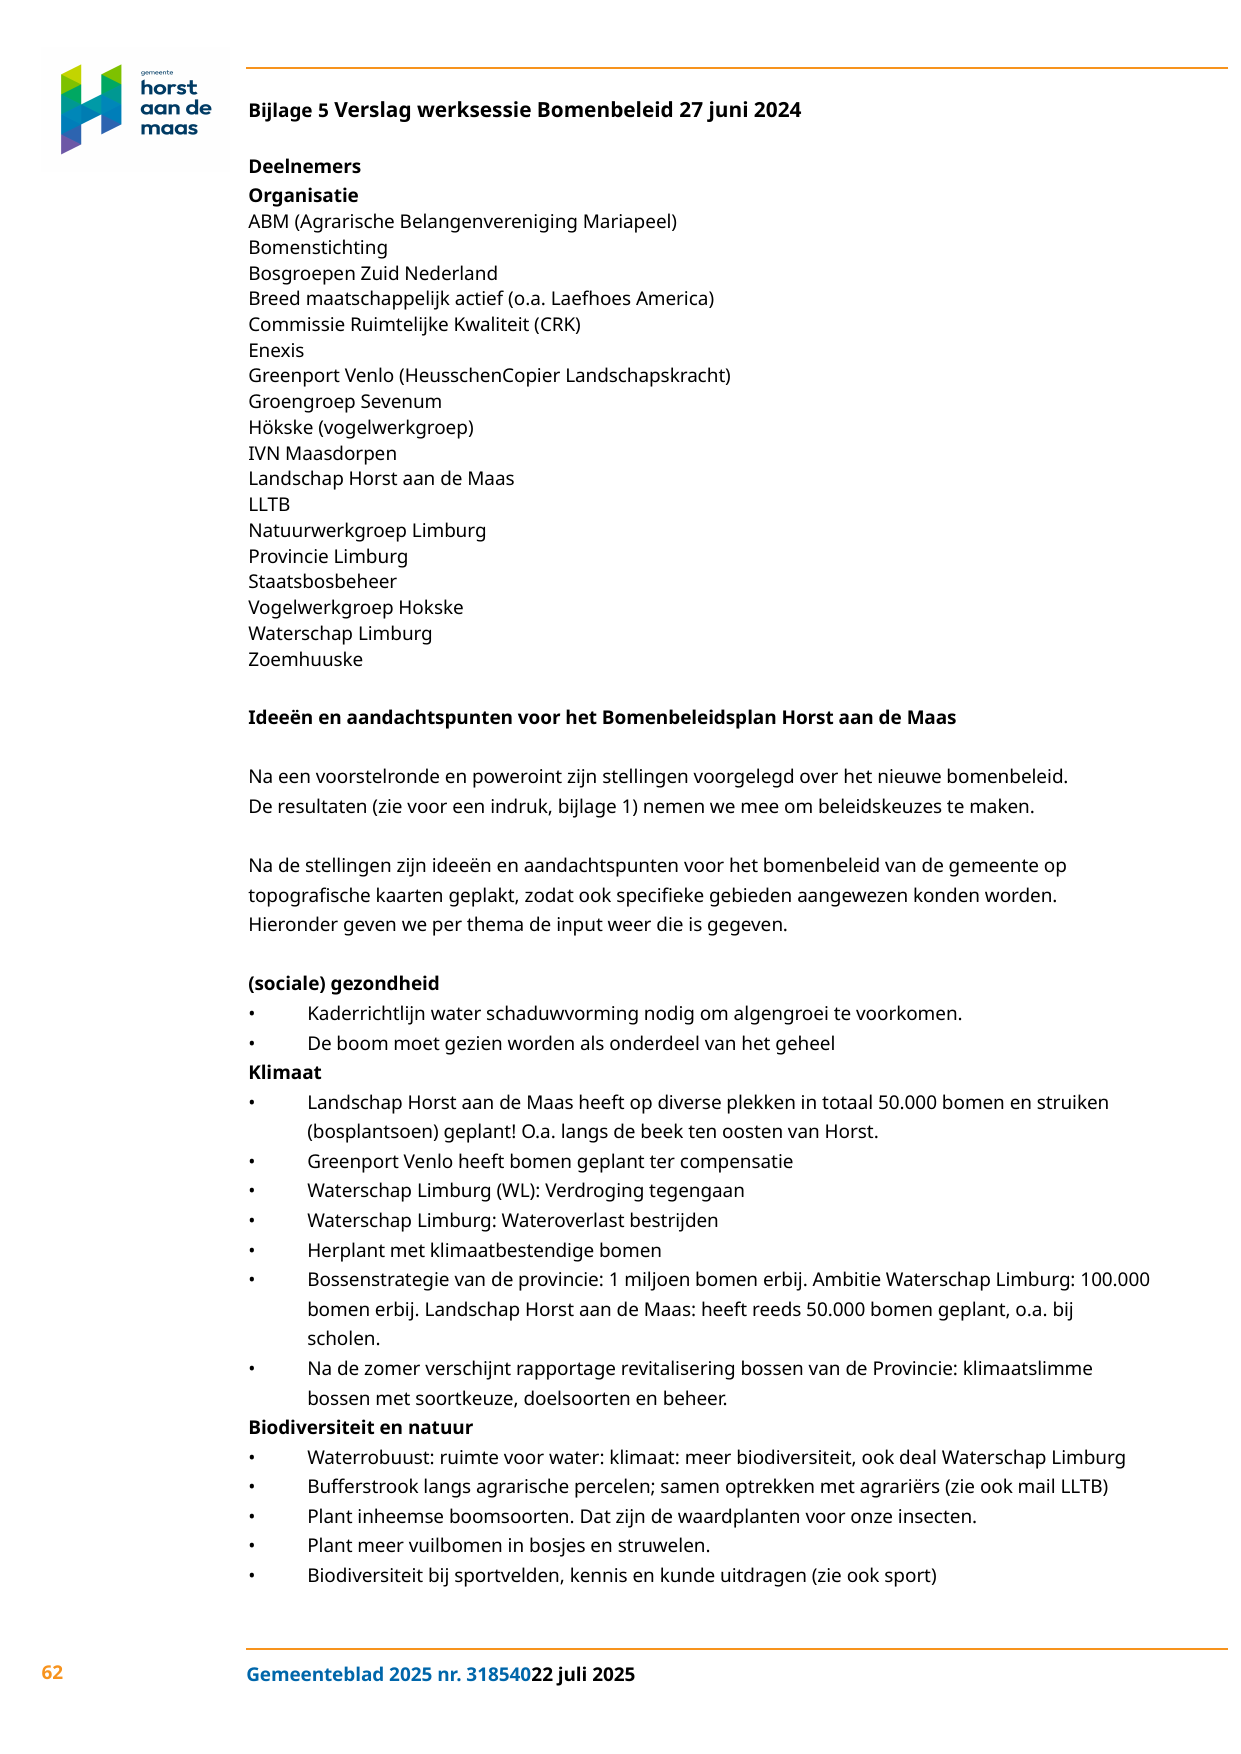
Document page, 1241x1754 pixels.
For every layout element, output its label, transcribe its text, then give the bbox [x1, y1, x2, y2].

table_cell Natuurwerkgroep Limburg [248, 517, 1152, 543]
list Greenport Venlo heeft bomen geplant ter compensatie [248, 1148, 1152, 1174]
text Hieronder geven we per thema de input weer die is gegeven. [248, 911, 1152, 937]
table_cell Staatsbosbeheer [248, 569, 1152, 594]
table_cell Waterschap Limburg [248, 620, 1152, 646]
text Biodiversiteit en natuur [248, 1414, 1152, 1440]
table_cell Commissie Ruimtelijke Kwaliteit (CRK) [248, 311, 1152, 337]
text Na de stellingen zijn ideeën en aandachtspunten voor het bomenbeleid van de gemeente op topografische kaarten geplakt, zodat ook specifieke gebieden aangewezen konden worden. [248, 852, 1152, 907]
list Bufferstrook langs agrarische percelen; samen optrekken met agrariërs (zie ook mail LLTB) [248, 1473, 1152, 1499]
table_cell Provincie Limburg [248, 543, 1152, 568]
list Waterrobuust: ruimte voor water: klimaat: meer biodiversiteit, ook deal Waterschap Limburg [248, 1444, 1152, 1469]
table_cell Bosgroepen Zuid Nederland [248, 260, 1152, 286]
list Kaderrichtlijn water schaduwvorming nodig om algengroei te voorkomen. [248, 1000, 1152, 1026]
list Waterschap Limburg: Wateroverlast bestrijden [248, 1207, 1152, 1233]
table_cell Enexis [248, 337, 1152, 363]
table_header Organisatie [248, 183, 1152, 208]
list Plant inheemse boomsoorten. Dat zijn de waardplanten voor onze insecten. [248, 1503, 1152, 1529]
table_cell Breed maatschappelijk actief (o.a. Laefhoes America) [248, 286, 1152, 311]
text Deelnemers [248, 153, 1152, 179]
text Ideeën en aandachtspunten voor het Bomenbeleidsplan Horst aan de Maas [248, 704, 1152, 730]
list Biodiversiteit bij sportvelden, kennis en kunde uitdragen (zie ook sport) [248, 1562, 1152, 1588]
list Plant meer vuilbomen in bosjes en struwelen. [248, 1533, 1152, 1558]
table_cell Landschap Horst aan de Maas [248, 466, 1152, 491]
list Herplant met klimaatbestendige bomen [248, 1237, 1152, 1262]
text Bijlage 5 Verslag werksessie Bomenbeleid 27 juni 2024 [248, 95, 1152, 123]
table_cell Hökske (vogelwerkgroep) [248, 414, 1152, 440]
text Na een voorstelronde en poweroint zijn stellingen voorgelegd over het nieuwe bomenbeleid. [248, 763, 1152, 789]
picture [41, 47, 231, 172]
table_cell Vogelwerkgroep Hokske [248, 594, 1152, 620]
table_cell Zoemhuuske [248, 646, 1152, 671]
list Na de zomer verschijnt rapportage revitalisering bossen van de Provincie: klimaatslimme bossen met soortkeuze, doelsoorten en beheer. [248, 1355, 1152, 1410]
text (sociale) gezondheid [248, 971, 1152, 996]
list Landschap Horst aan de Maas heeft op diverse plekken in totaal 50.000 bomen en struiken (bosplantsoen) geplant! O.a. langs de beek ten oosten van Horst. [248, 1089, 1152, 1144]
list De boom moet gezien worden als onderdeel van het geheel [248, 1030, 1152, 1055]
list Bossenstrategie van de provincie: 1 miljoen bomen erbij. Ambitie Waterschap Limburg: 100.000 bomen erbij. Landschap Horst aan de Maas: heeft reeds 50.000 bomen geplant, o.a. bij scholen. [248, 1266, 1152, 1351]
list Waterschap Limburg (WL): Verdroging tegengaan [248, 1178, 1152, 1203]
table_cell Groengroep Sevenum [248, 389, 1152, 414]
table_cell Greenport Venlo (HeusschenCopier Landschapskracht) [248, 363, 1152, 388]
text Klimaat [248, 1059, 1152, 1085]
text De resultaten (zie voor een indruk, bijlage 1) nemen we mee om beleidskeuzes te maken. [248, 793, 1152, 819]
table_cell IVN Maasdorpen [248, 440, 1152, 466]
table_cell Bomenstichting [248, 234, 1152, 260]
table_cell ABM (Agrarische Belangenvereniging Mariapeel) [248, 208, 1152, 234]
table_cell LLTB [248, 491, 1152, 517]
